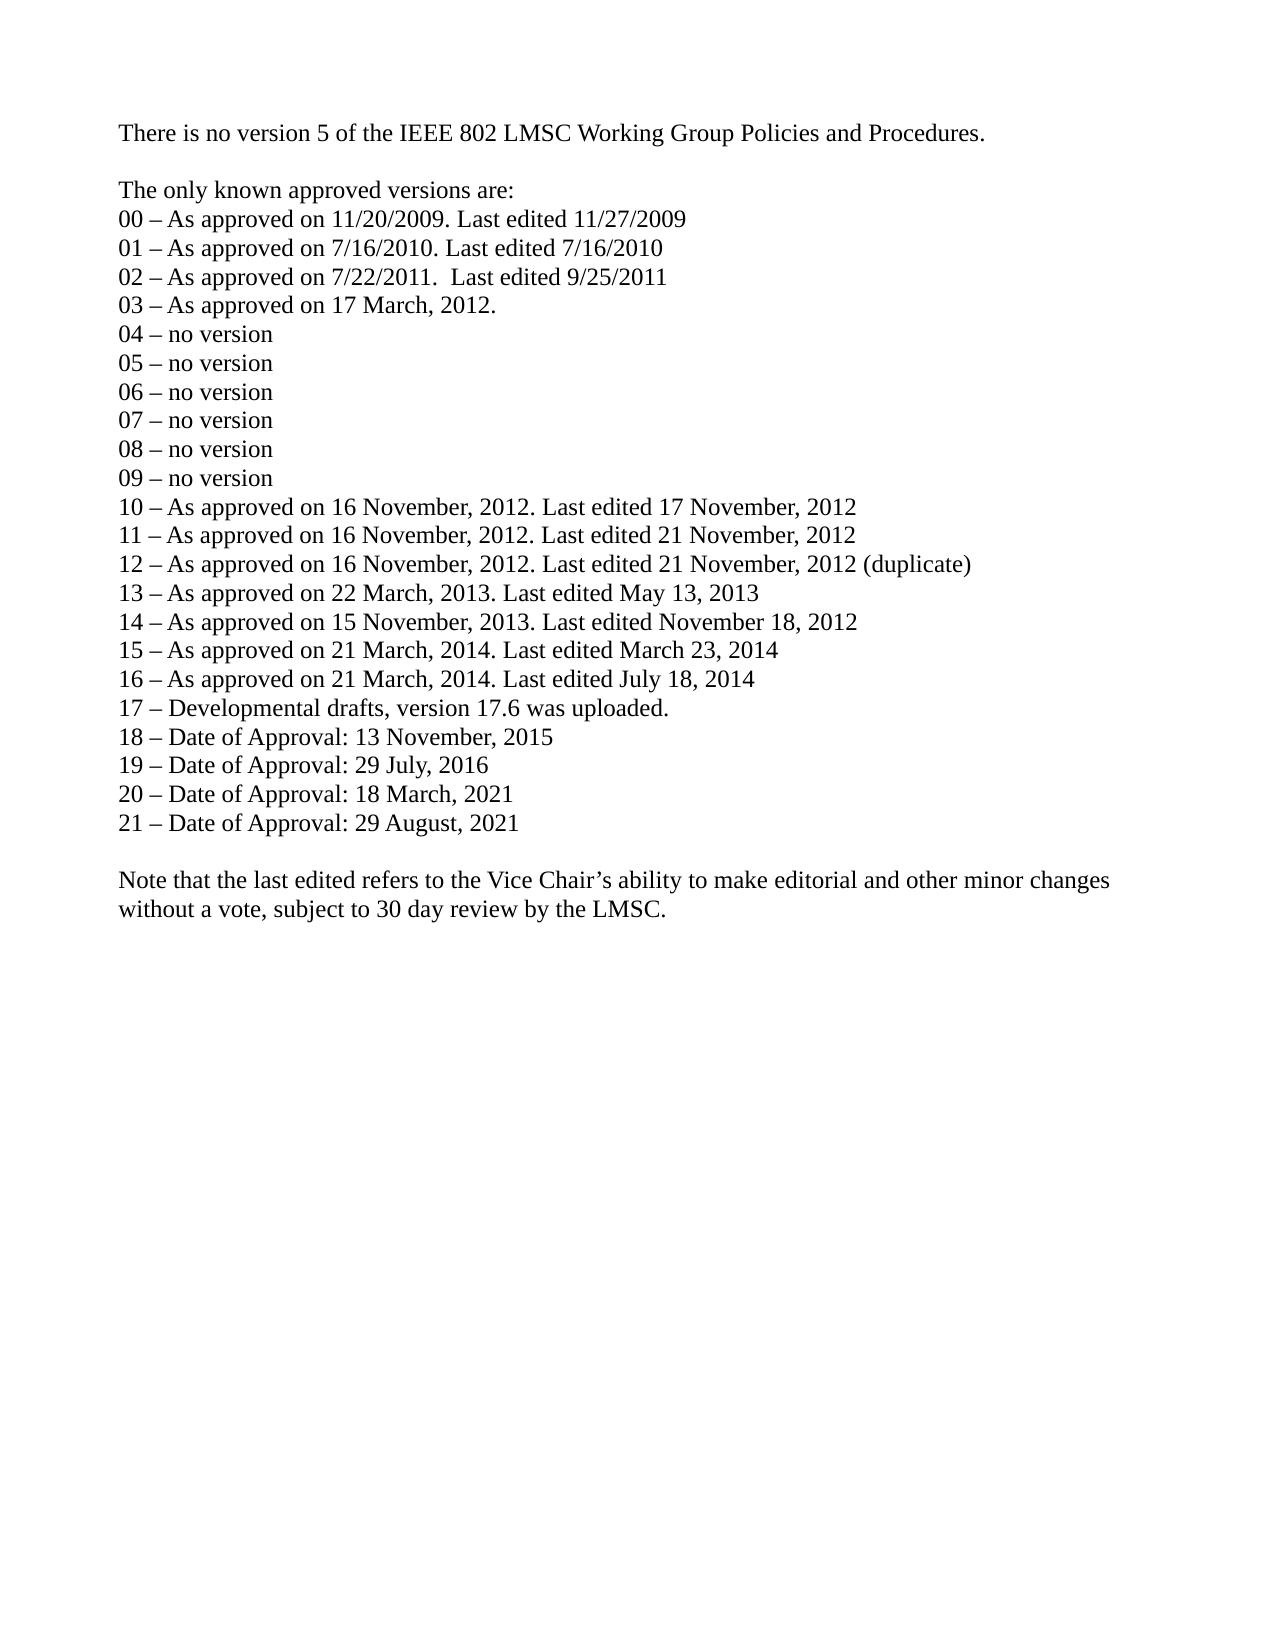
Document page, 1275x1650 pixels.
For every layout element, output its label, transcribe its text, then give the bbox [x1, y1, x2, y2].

text 07 – no version [118, 406, 1157, 434]
text 01 – As approved on 7/16/2010. Last edited 7/16/2010 [118, 233, 1157, 262]
text 12 – As approved on 16 November, 2012. Last edited 21 November, 2012 (duplicate) [118, 549, 1157, 578]
text 14 – As approved on 15 November, 2013. Last edited November 18, 2012 [118, 607, 1157, 636]
text 20 – Date of Approval: 18 March, 2021 [118, 779, 1157, 808]
text 18 – Date of Approval: 13 November, 2015 [118, 722, 1157, 751]
text 15 – As approved on 21 March, 2014. Last edited March 23, 2014 [118, 636, 1157, 664]
text 21 – Date of Approval: 29 August, 2021 [118, 808, 1157, 837]
text 16 – As approved on 21 March, 2014. Last edited July 18, 2014 [118, 664, 1157, 693]
text 02 – As approved on 7/22/2011. Last edited 9/25/2011 [118, 262, 1157, 291]
text 09 – no version [118, 463, 1157, 492]
text 08 – no version [118, 434, 1157, 463]
text 03 – As approved on 17 March, 2012. [118, 291, 1157, 319]
text 04 – no version [118, 319, 1157, 348]
text Note that the last edited refers to the Vice Chair’s ability to make editorial and other minor changes without a vote, subject to 30 day review by the LMSC. [118, 866, 1157, 923]
text 11 – As approved on 16 November, 2012. Last edited 21 November, 2012 [118, 521, 1157, 549]
text 10 – As approved on 16 November, 2012. Last edited 17 November, 2012 [118, 492, 1157, 521]
text 06 – no version [118, 377, 1157, 406]
text There is no version 5 of the IEEE 802 LMSC Working Group Policies and Procedures. [118, 118, 1157, 147]
text The only known approved versions are: [118, 176, 1157, 204]
text 13 – As approved on 22 March, 2013. Last edited May 13, 2013 [118, 578, 1157, 607]
text 19 – Date of Approval: 29 July, 2016 [118, 751, 1157, 779]
text 05 – no version [118, 348, 1157, 377]
text 00 – As approved on 11/20/2009. Last edited 11/27/2009 [118, 204, 1157, 233]
text 17 – Developmental drafts, version 17.6 was uploaded. [118, 693, 1157, 722]
